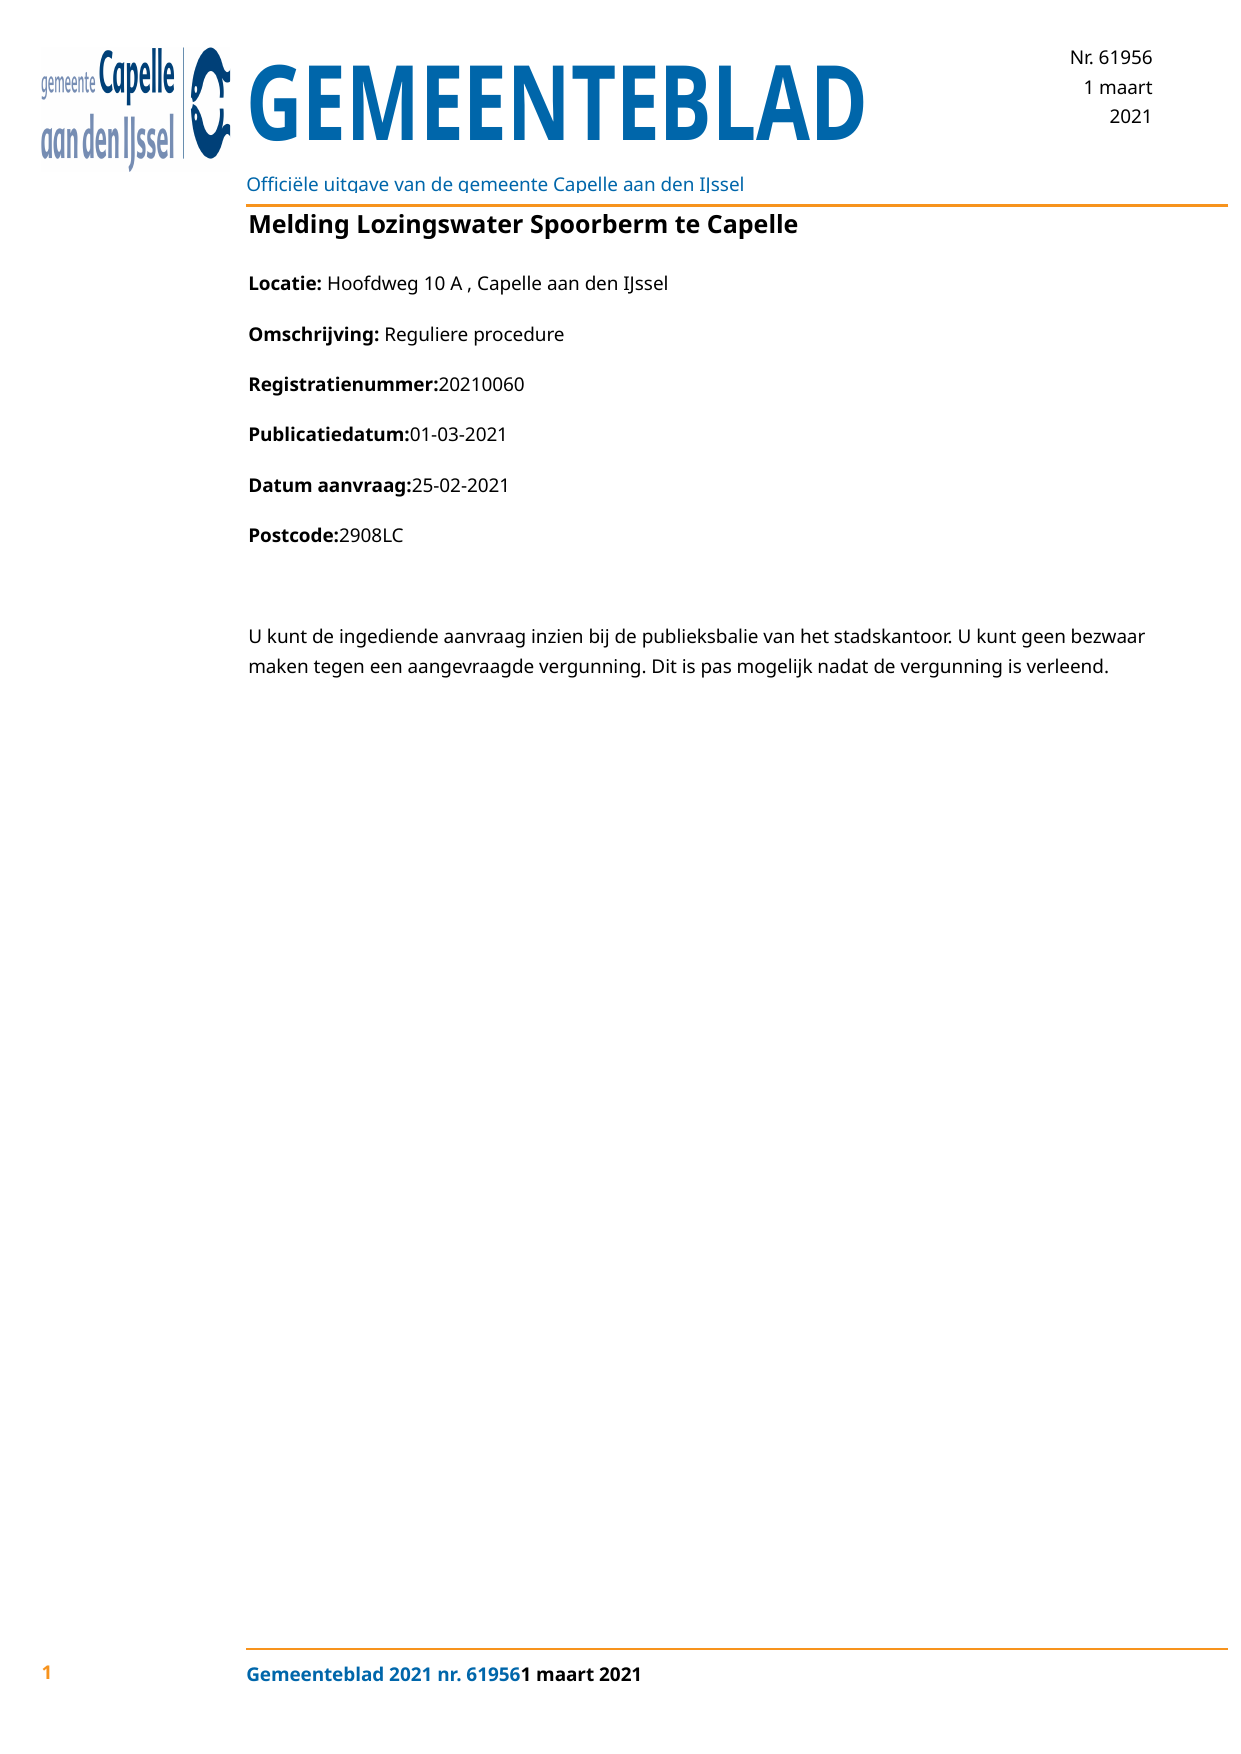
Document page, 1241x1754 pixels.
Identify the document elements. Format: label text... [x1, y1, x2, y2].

text Publicatiedatum:01-03-2021 [248, 422, 1152, 447]
text U kunt de ingediende aanvraag inzien bij de publieksbalie van het stadskantoor. U kunt geen bezwaar maken tegen een aangevraagde vergunning. Dit is pas mogelijk nadat de vergunning is verleend. [248, 623, 1152, 678]
text Locatie: Hoofdweg 10 A , Capelle aan den IJssel [248, 270, 1152, 296]
text Datum aanvraag:25-02-2021 [248, 472, 1152, 498]
picture [41, 47, 231, 172]
text Postcode:2908LC [248, 522, 1152, 548]
text Registratienummer:20210060 [248, 371, 1152, 397]
text Melding Lozingswater Spoorberm te Capelle [248, 207, 1152, 241]
text Omschrijving: Reguliere procedure [248, 321, 1152, 346]
